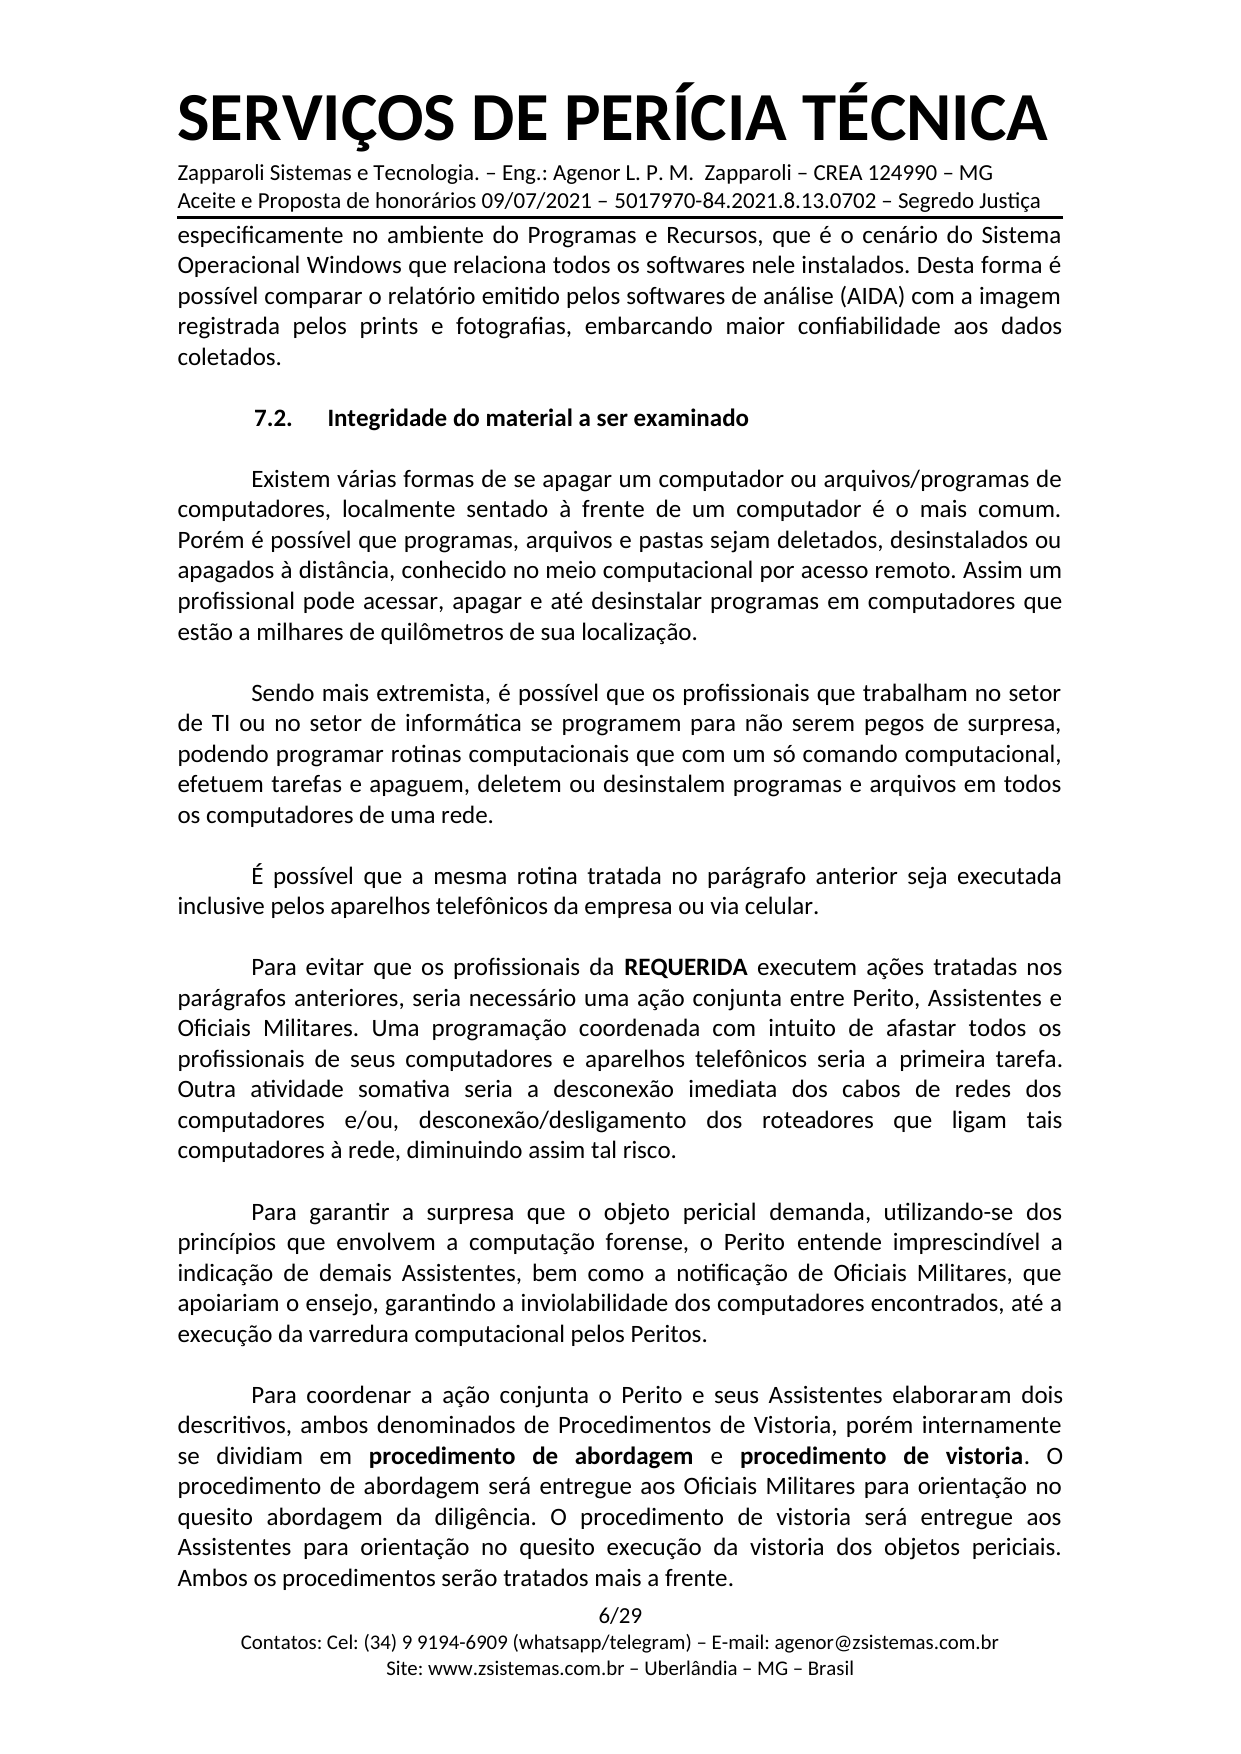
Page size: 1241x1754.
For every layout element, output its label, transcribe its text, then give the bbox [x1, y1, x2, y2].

text Para garantir a surpresa que o objeto pericial demanda, utilizando-se dos princípios que envolvem a computação forense, o Perito entende imprescindível a indicação de demais Assistentes, bem como a notificação de Oficiais Militares, que apoiariam o ensejo, garantindo a inviolabilidade dos computadores encontrados, até a execução da varredura computacional pelos Peritos. [177, 1196, 1063, 1348]
list Integridade do material a ser examinado [254, 402, 1063, 433]
text Sendo mais extremista, é possível que os profissionais que trabalham no setor de TI ou no setor de informática se programem para não serem pegos de surpresa, podendo programar rotinas computacionais que com um só comando computacional, efetuem tarefas e apaguem, deletem ou desinstalem programas e arquivos em todos os computadores de uma rede. [177, 677, 1063, 829]
text Existem várias formas de se apagar um computador ou arquivos/programas de computadores, localmente sentado à frente de um computador é o mais comum. Porém é possível que programas, arquivos e pastas sejam deletados, desinstalados ou apagados à distância, conhecido no meio computacional por acesso remoto. Assim um profissional pode acessar, apagar e até desinstalar programas em computadores que estão a milhares de quilômetros de sua localização. [177, 463, 1063, 646]
text É possível que a mesma rotina tratada no parágrafo anterior seja executada inclusive pelos aparelhos telefônicos da empresa ou via celular. [177, 860, 1063, 921]
text Para evitar que os profissionais da REQUERIDA executem ações tratadas nos parágrafos anteriores, seria necessário uma ação conjunta entre Perito, Assistentes e Oficiais Militares. Uma programação coordenada com intuito de afastar todos os profissionais de seus computadores e aparelhos telefônicos seria a primeira tarefa. Outra atividade somativa seria a desconexão imediata dos cabos de redes dos computadores e/ou, desconexão/desligamento dos roteadores que ligam tais computadores à rede, diminuindo assim tal risco. [177, 951, 1063, 1165]
text especificamente no ambiente do Programas e Recursos, que é o cenário do Sistema Operacional Windows que relaciona todos os softwares nele instalados. Desta forma é possível comparar o relatório emitido pelos softwares de análise (AIDA) com a imagem registrada pelos prints e fotografias, embarcando maior confiabilidade aos dados coletados. [177, 219, 1063, 372]
text Para coordenar a ação conjunta o Perito e seus Assistentes elaboraram dois descritivos, ambos denominados de Procedimentos de Vistoria, porém internamente se dividiam em procedimento de abordagem e procedimento de vistoria. O procedimento de abordagem será entregue aos Oficiais Militares para orientação no quesito abordagem da diligência. O procedimento de vistoria será entregue aos Assistentes para orientação no quesito execução da vistoria dos objetos periciais. Ambos os procedimentos serão tratados mais a frente. [177, 1379, 1063, 1592]
